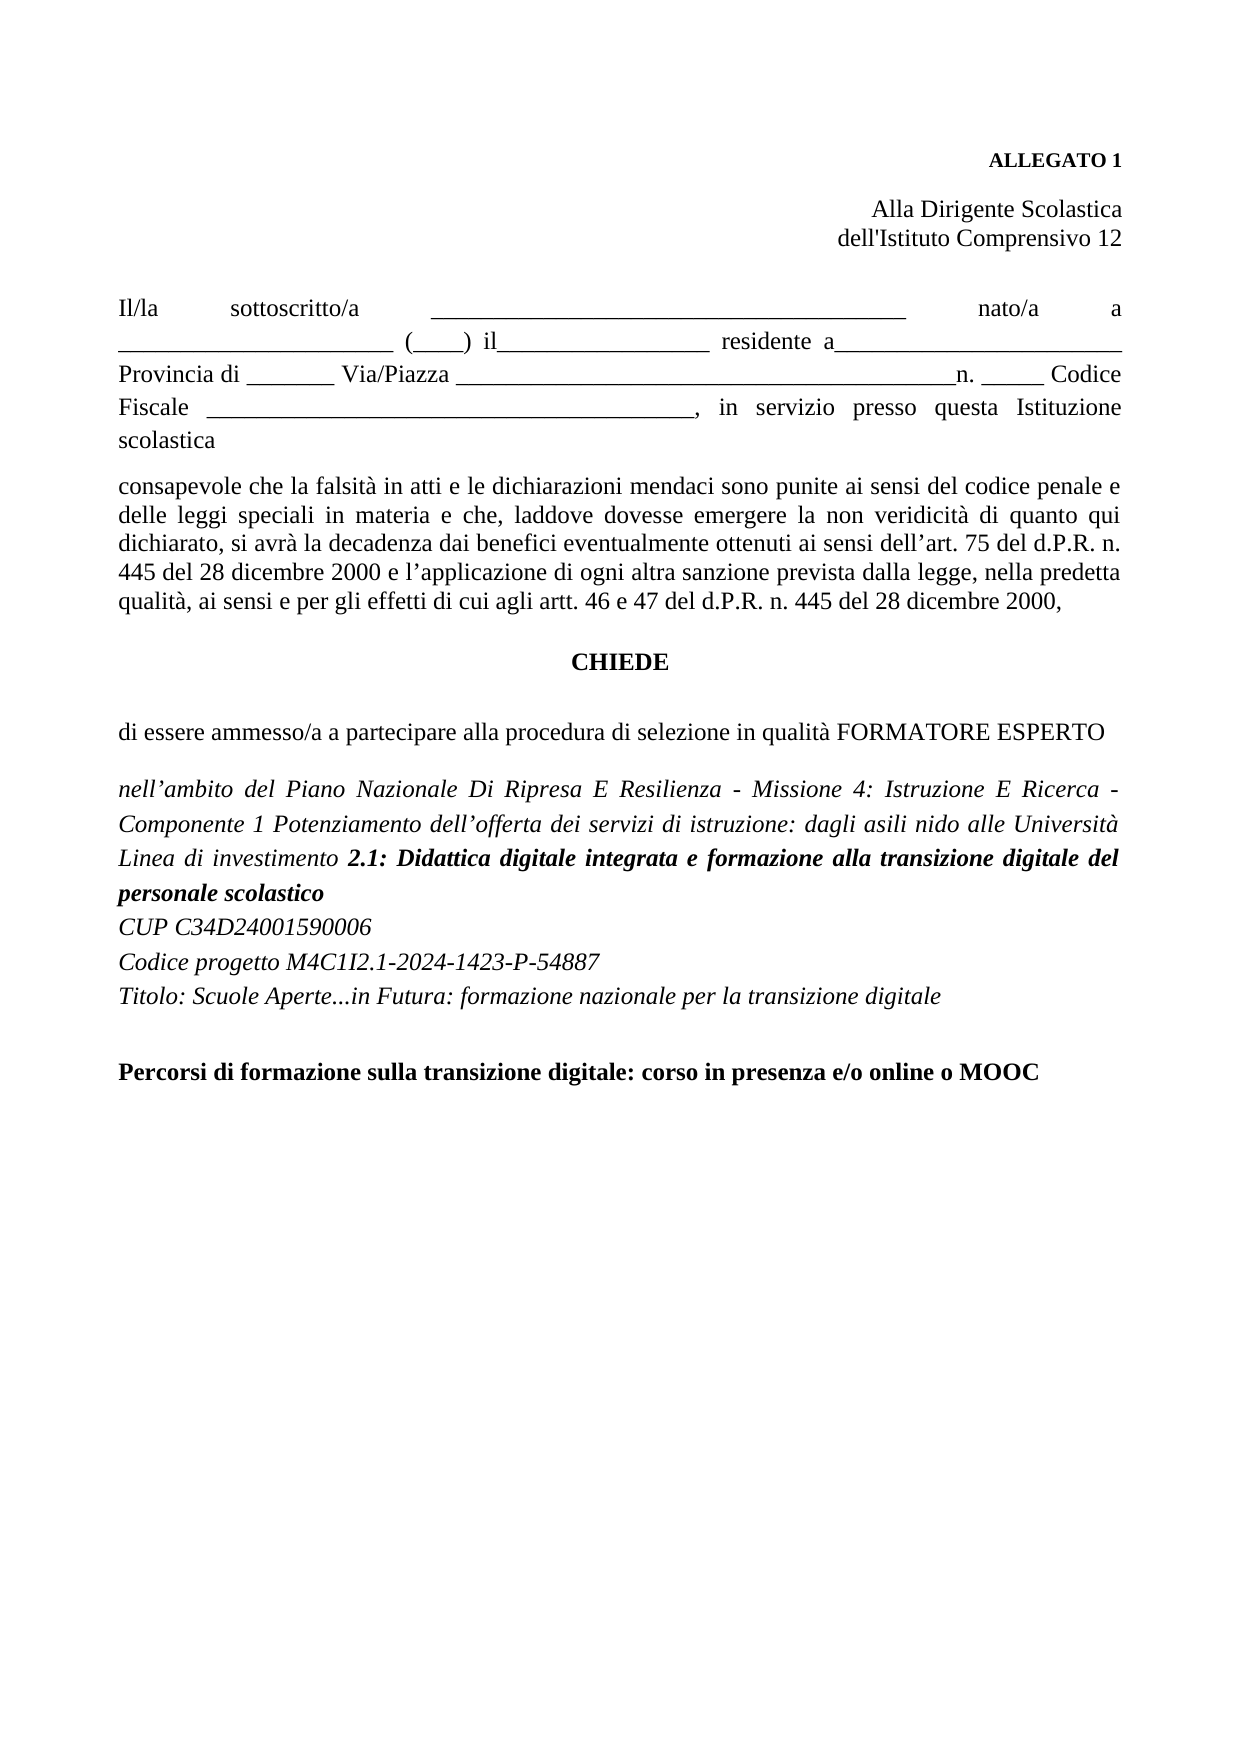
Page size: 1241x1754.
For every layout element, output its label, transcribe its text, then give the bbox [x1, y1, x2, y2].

text Il/la sottoscritto/a ______________________________________ nato/a a ______________________ (____) il_________________ residente a_______________________ Provincia di _______ Via/Piazza ________________________________________n. _____ Codice Fiscale _______________________________________, in servizio presso questa Istituzione scolastica [118, 293, 1122, 454]
text Percorsi di formazione sulla transizione digitale: corso in presenza e/o online o MOOC [118, 1057, 1122, 1086]
text ALLEGATO 1 Alla Dirigente Scolastica [118, 148, 1122, 223]
text Titolo: Scuole Aperte...in Futura: formazione nazionale per la transizione digitale [118, 981, 1122, 1010]
text di essere ammesso/a a partecipare alla procedura di selezione in qualità FORMATORE ESPERTO [118, 717, 1122, 746]
text CUP C34D24001590006 [118, 912, 1122, 941]
text consapevole che la falsità in atti e le dichiarazioni mendaci sono punite ai sensi del codice penale e delle leggi speciali in materia e che, laddove dovesse emergere la non veridicità di quanto qui dichiarato, si avrà la decadenza dai benefici eventualmente ottenuti ai sensi dell’art. 75 del d.P.R. n. 445 del 28 dicembre 2000 e l’applicazione di ogni altra sanzione prevista dalla legge, nella predetta qualità, ai sensi e per gli effetti di cui agli artt. 46 e 47 del d.P.R. n. 445 del 28 dicembre 2000, [118, 471, 1122, 615]
text dell'Istituto Comprensivo 12 [118, 223, 1122, 252]
text CHIEDE [118, 647, 1122, 676]
text Codice progetto M4C1I2.1-2024-1423-P-54887 [118, 947, 1122, 976]
text nell’ambito del Piano Nazionale Di Ripresa E Resilienza - Missione 4: Istruzione E Ricerca - Componente 1 Potenziamento dell’offerta dei servizi di istruzione: dagli asili nido alle Università Linea di investimento 2.1: Didattica digitale integrata e formazione alla transizione digitale del personale scolastico [118, 774, 1122, 907]
